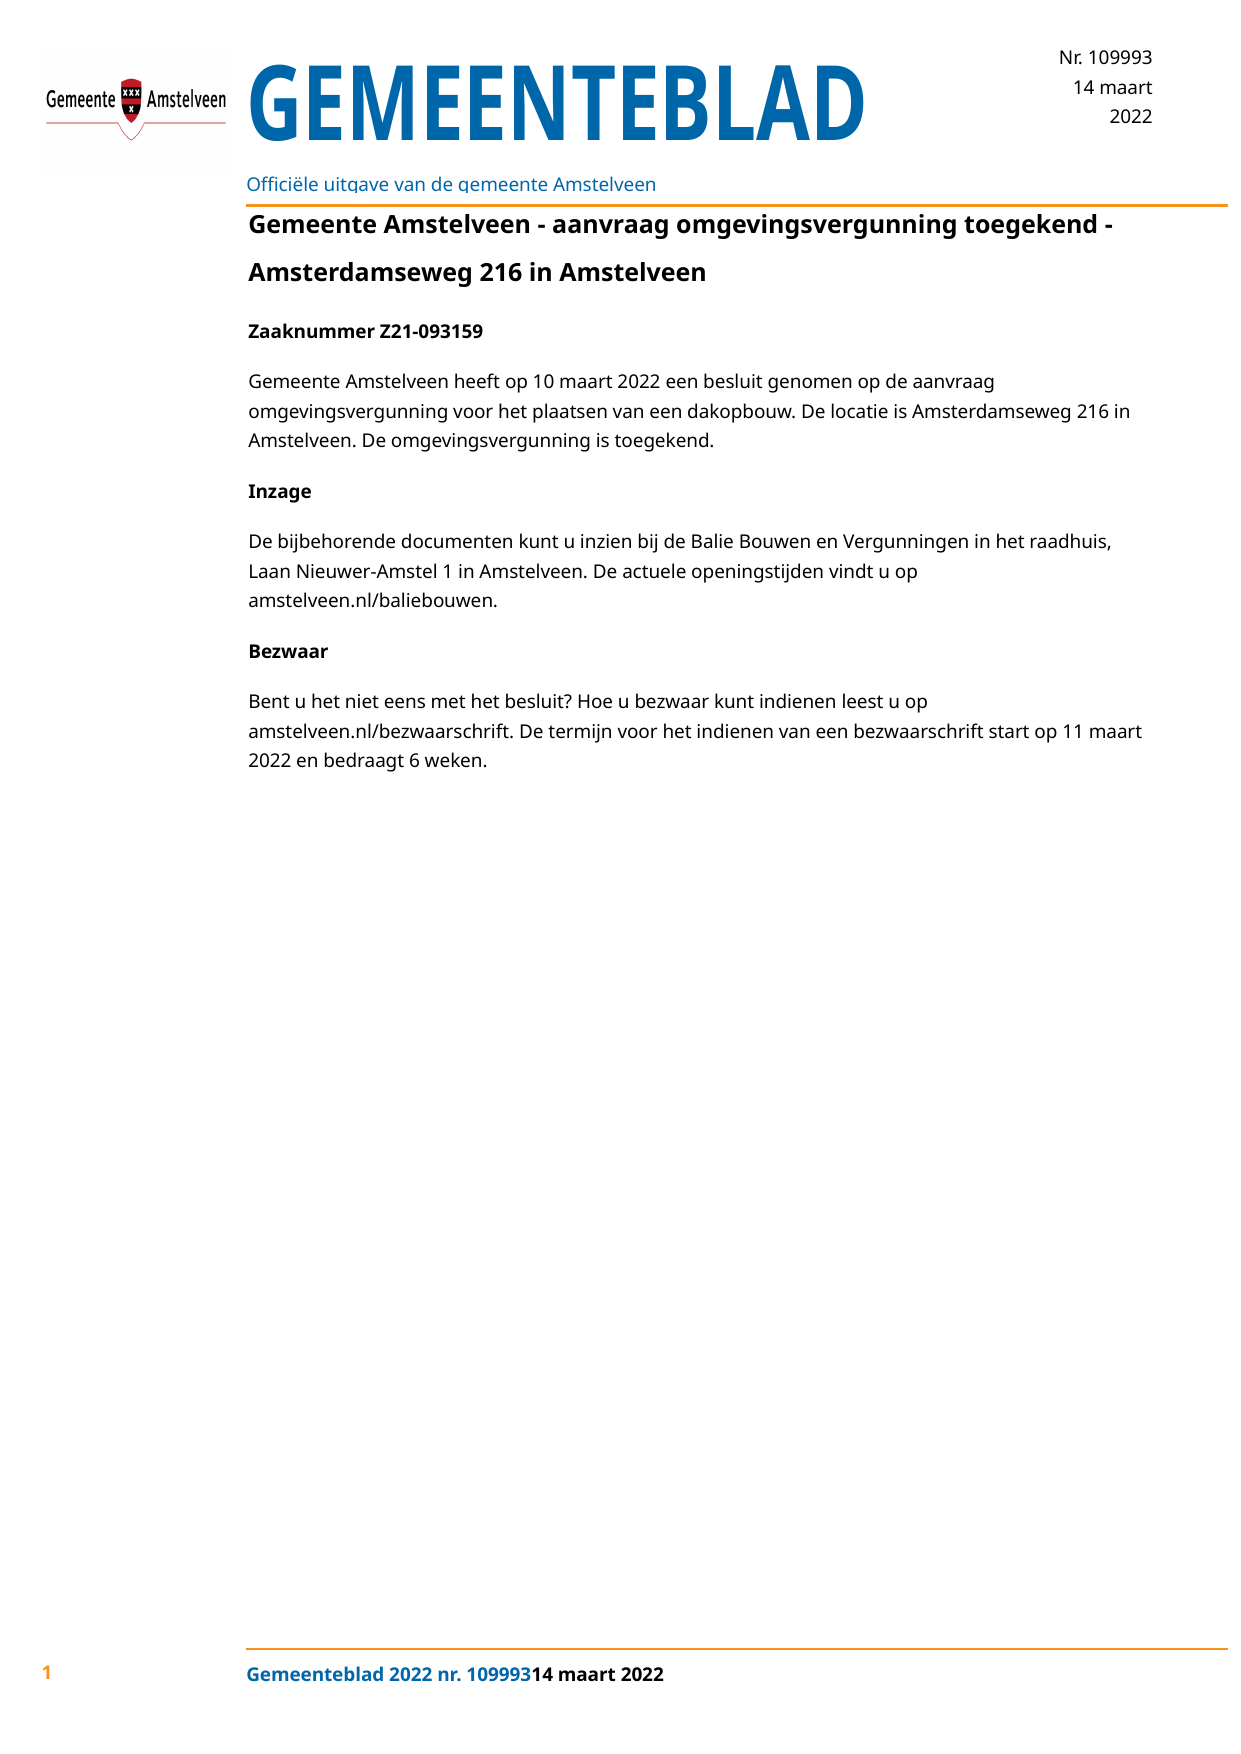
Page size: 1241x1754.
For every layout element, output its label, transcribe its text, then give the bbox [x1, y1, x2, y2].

text Gemeente Amstelveen heeft op 10 maart 2022 een besluit genomen op de aanvraag omgevingsvergunning voor het plaatsen van een dakopbouw. De locatie is Amsterdamseweg 216 in Amstelveen. De omgevingsvergunning is toegekend. [248, 368, 1152, 453]
text Gemeente Amstelveen - aanvraag omgevingsvergunning toegekend - Amsterdamseweg 216 in Amstelveen [248, 207, 1152, 288]
text Inzage [248, 478, 1152, 504]
text Zaaknummer Z21-093159 [248, 318, 1152, 344]
text Bezwaar [248, 638, 1152, 664]
text De bijbehorende documenten kunt u inzien bij de Balie Bouwen en Vergunningen in het raadhuis, Laan Nieuwer-Amstel 1 in Amstelveen. De actuele openingstijden vindt u op amstelveen.nl/baliebouwen. [248, 528, 1152, 613]
picture [41, 47, 231, 172]
text Bent u het niet eens met het besluit? Hoe u bezwaar kunt indienen leest u op amstelveen.nl/bezwaarschrift. De termijn voor het indienen van een bezwaarschrift start op 11 maart 2022 en bedraagt 6 weken. [248, 688, 1152, 773]
